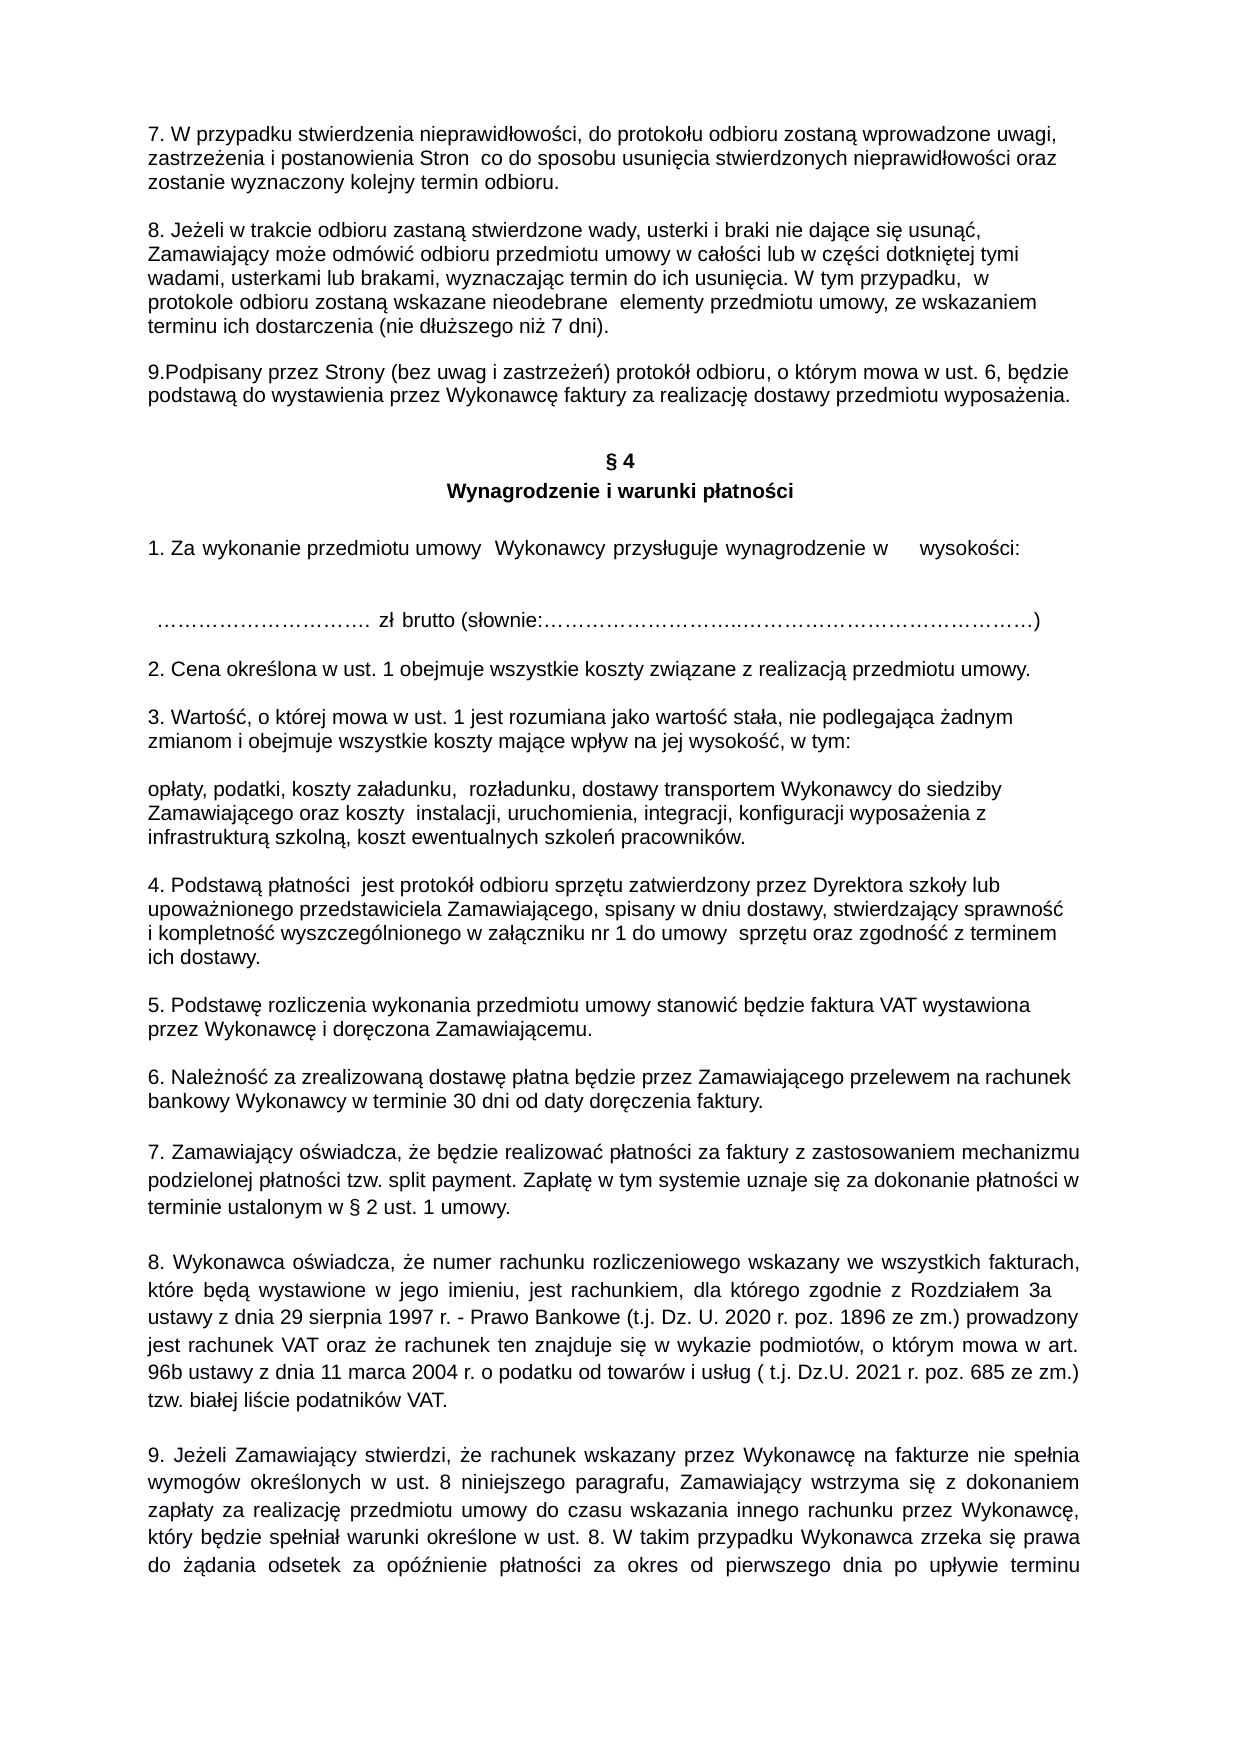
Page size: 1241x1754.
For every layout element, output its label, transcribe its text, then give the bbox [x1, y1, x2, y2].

text 6. Należność za zrealizowaną dostawę płatna będzie przez Zamawiającego przelewem na rachunek bankowy Wykonawcy w terminie 30 dni od daty doręczenia faktury. [148, 1065, 1073, 1113]
text 8. Jeżeli w trakcie odbioru zastaną stwierdzone wady, usterki i braki nie dające się usunąć, Zamawiający może odmówić odbioru przedmiotu umowy w całości lub w części dotkniętej tymi wadami, usterkami lub brakami, wyznaczając termin do ich usunięcia. W tym przypadku, w protokole odbioru zostaną wskazane nieodebrane elementy przedmiotu umowy, ze wskazaniem terminu ich dostarczenia (nie dłuższego niż 7 dni). [148, 218, 1073, 338]
text 3. Wartość, o której mowa w ust. 1 jest rozumiana jako wartość stała, nie podlegająca żadnym zmianom i obejmuje wszystkie koszty mające wpływ na jej wysokość, w tym: [148, 704, 1073, 752]
list ustawy z dnia 29 sierpnia 1997 r. - Prawo Bankowe (t.j. Dz. U. 2020 r. poz. 1896 ze zm.) prowadzony jest rachunek VAT oraz że rachunek ten znajduje się w wykazie podmiotów, o którym mowa w art. 96b ustawy z dnia 11 marca 2004 r. o podatku od towarów i usług ( t.j. Dz.U. 2021 r. poz. 685 ze zm.) tzw. białej liście podatników VAT. [148, 1305, 1081, 1411]
text 9.Podpisany przez Strony (bez uwag i zastrzeżeń) protokół odbioru, o którym mowa w ust. 6, będzie podstawą do wystawienia przez Wykonawcę faktury za realizację dostawy przedmiotu wyposażenia. [148, 362, 1093, 407]
list 7. Zamawiający oświadcza, że będzie realizować płatności za faktury z zastosowaniem mechanizmu podzielonej płatności tzw. split payment. Zapłatę w tym systemie uznaje się za dokonanie płatności w terminie ustalonym w § 2 ust. 1 umowy. [148, 1140, 1081, 1219]
text 1. Za wykonanie przedmiotu umowy Wykonawcy przysługuje wynagrodzenie w wysokości: [148, 536, 1073, 560]
list 8. Wykonawca oświadcza, że numer rachunku rozliczeniowego wskazany we wszystkich fakturach, które będą wystawione w jego imieniu, jest rachunkiem, dla którego zgodnie z Rozdziałem 3a [148, 1250, 1081, 1301]
text 5. Podstawę rozliczenia wykonania przedmiotu umowy stanowić będzie faktura VAT wystawiona przez Wykonawcę i doręczona Zamawiającemu. [148, 993, 1073, 1041]
text …………………………. zł brutto (słownie:………………………..……………………………………) [148, 608, 1073, 632]
text 2. Cena określona w ust. 1 obejmuje wszystkie koszty związane z realizacją przedmiotu umowy. [148, 656, 1073, 680]
text 7. W przypadku stwierdzenia nieprawidłowości, do protokołu odbioru zostaną wprowadzone uwagi, zastrzeżenia i postanowienia Stron co do sposobu usunięcia stwierdzonych nieprawidłowości oraz zostanie wyznaczony kolejny termin odbioru. [148, 122, 1072, 194]
text Wynagrodzenie i warunki płatności [438, 474, 802, 505]
text § 4 [438, 443, 802, 474]
list 9. Jeżeli Zamawiający stwierdzi, że rachunek wskazany przez Wykonawcę na fakturze nie spełnia wymogów określonych w ust. 8 niniejszego paragrafu, Zamawiający wstrzyma się z dokonaniem zapłaty za realizację przedmiotu umowy do czasu wskazania innego rachunku przez Wykonawcę, który będzie spełniał warunki określone w ust. 8. W takim przypadku Wykonawca zrzeka się prawa do żądania odsetek za opóźnienie płatności za okres od pierwszego dnia po upływie terminu [148, 1442, 1081, 1576]
text opłaty, podatki, koszty załadunku, rozładunku, dostawy transportem Wykonawcy do siedziby Zamawiającego oraz koszty instalacji, uruchomienia, integracji, konfiguracji wyposażenia z infrastrukturą szkolną, koszt ewentualnych szkoleń pracowników. [148, 777, 1073, 848]
text upoważnionego przedstawiciela Zamawiającego, spisany w dniu dostawy, stwierdzający sprawność i kompletność wyszczególnionego w załączniku nr 1 do umowy sprzętu oraz zgodność z terminem ich dostawy. [148, 897, 1073, 969]
text 4. Podstawą płatności jest protokół odbioru sprzętu zatwierdzony przez Dyrektora szkoły lub [148, 873, 1073, 897]
